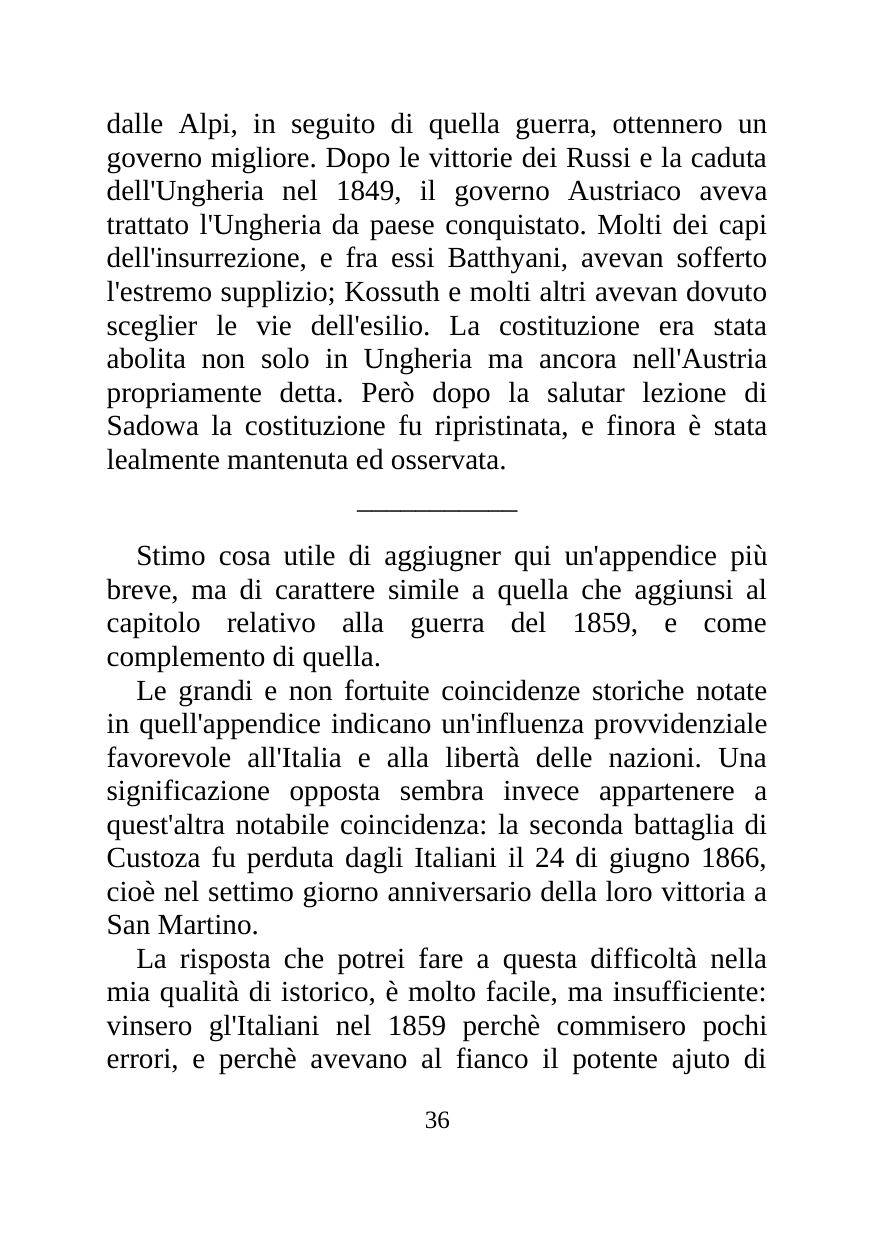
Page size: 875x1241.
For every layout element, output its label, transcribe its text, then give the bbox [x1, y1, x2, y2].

text Le grandi e non fortuite coincidenze storiche notate in quell'appendice indicano un'influenza provvidenziale favorevole all'Italia e alla libertà delle nazioni. Una significazione opposta sembra invece appartenere a quest'altra notabile coincidenza: la seconda battaglia di Custoza fu perduta dagli Italiani il 24 di giugno 1866, cioè nel settimo giorno anniversario della loro vittoria a San Martino. [106, 673, 768, 941]
text La risposta che potrei fare a questa difficoltà nella mia qualità di istorico, è molto facile, ma insufficiente: vinsero gl'Italiani nel 1859 perchè commisero pochi errori, e perchè avevano al fianco il potente ajuto di [106, 941, 768, 1075]
text Stimo cosa utile di aggiugner qui un'appendice più breve, ma di carattere simile a quella che aggiunsi al capitolo relativo alla guerra del 1859, e come complemento di quella. [106, 538, 768, 673]
text dalle Alpi, in seguito di quella guerra, ottennero un governo migliore. Dopo le vittorie dei Russi e la caduta dell'Ungheria nel 1849, il governo Austriaco aveva trattato l'Ungheria da paese conquistato. Molti dei capi dell'insurrezione, e fra essi Batthyani, avevan sofferto l'estremo supplizio; Kossuth e molti altri avevan dovuto sceglier le vie dell'esilio. La costituzione era stata abolita non solo in Ungheria ma ancora nell'Austria propriamente detta. Però dopo la salutar lezione di Sadowa la costituzione fu ripristinata, e finora è stata lealmente mantenuta ed osservata. [106, 106, 768, 475]
text ___________ [106, 481, 768, 515]
